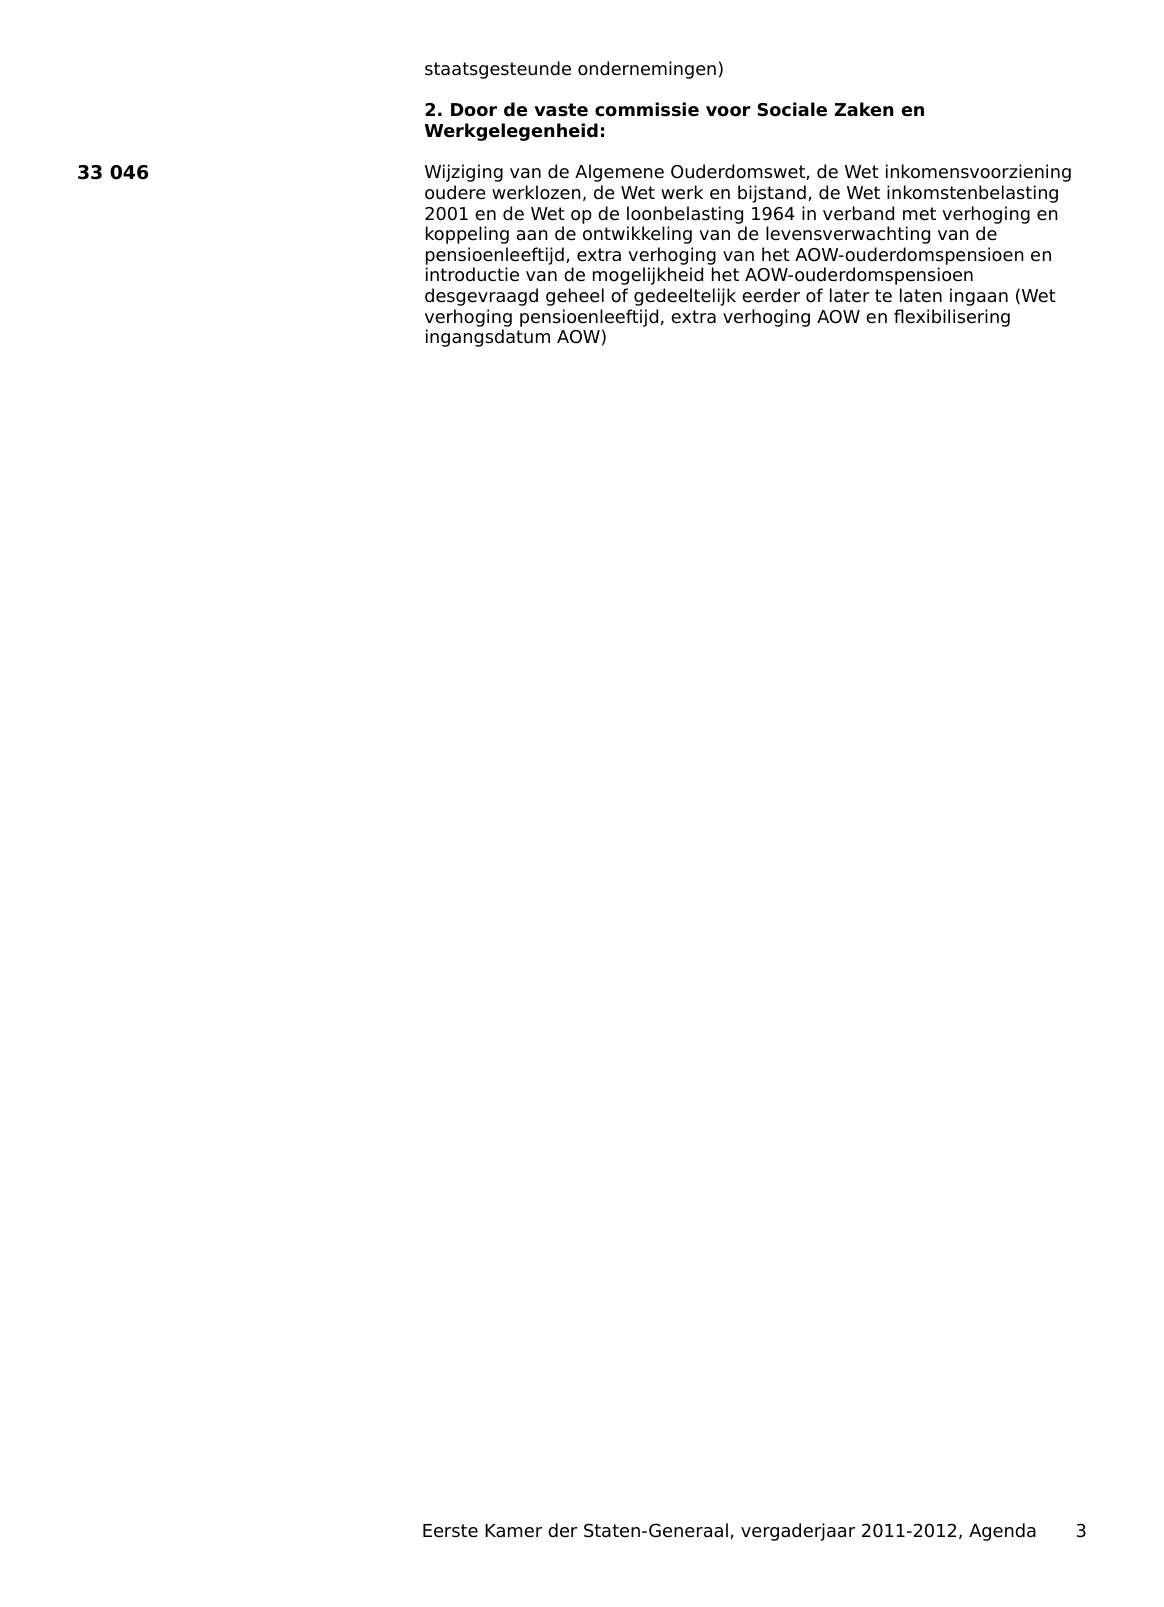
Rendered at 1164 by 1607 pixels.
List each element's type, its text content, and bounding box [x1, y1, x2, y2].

table_cell [77, 142, 401, 162]
table_cell [77, 59, 401, 80]
table_cell staatsgesteunde ondernemingen) [418, 59, 1087, 80]
table_cell [418, 80, 1087, 100]
table_cell [418, 142, 1087, 162]
table_cell Wijziging van de Algemene Ouderdomswet, de Wet inkomensvoorziening oudere werklozen, de Wet werk en bijstand, de Wet inkomstenbelasting 2001 en de Wet op de loonbelasting 1964 in verband met verhoging en koppeling aan de ontwikkeling van de levensverwachting van de pensioenleeftijd, extra verhoging van het AOW-ouderdomspensioen en introductie van de mogelijkheid het AOW-ouderdomspensioen desgevraagd geheel of gedeeltelijk eerder of later te laten ingaan (Wet verhoging pensioenleeftijd, extra verhoging AOW en flexibilisering ingangsdatum AOW) [418, 162, 1087, 348]
table_cell [401, 59, 418, 80]
table_cell [77, 100, 401, 142]
table_cell [401, 142, 418, 162]
table_cell [401, 162, 418, 348]
table_cell [401, 100, 418, 142]
table_cell 2. Door de vaste commissie voor Sociale Zaken en Werkgelegenheid: [418, 100, 1087, 142]
table_cell [401, 80, 418, 100]
table_cell 33 046 [77, 162, 401, 348]
table_cell [77, 80, 401, 100]
